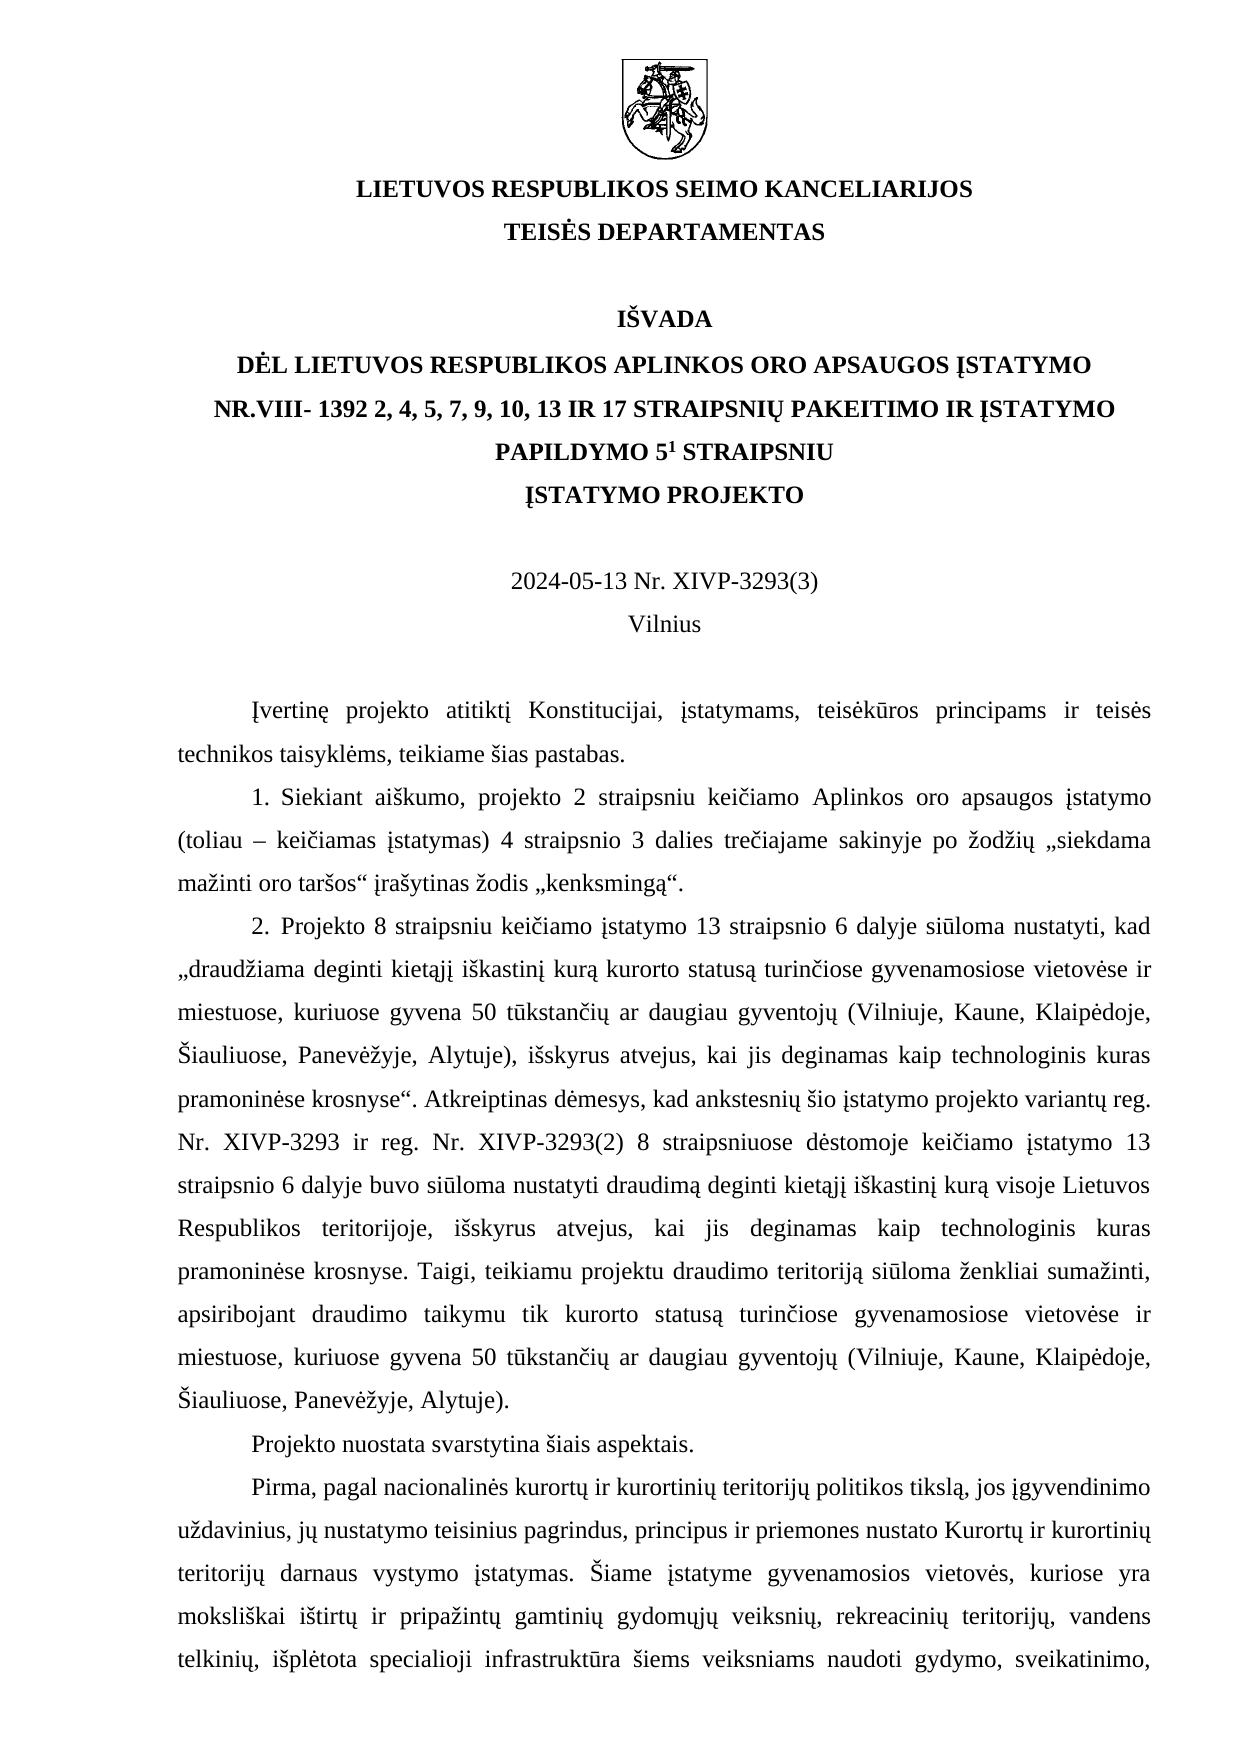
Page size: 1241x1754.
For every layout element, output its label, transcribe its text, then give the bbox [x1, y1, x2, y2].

text Įvertinę projekto atitiktį Konstitucijai, įstatymams, teisėkūros principams ir teisės technikos taisyklėms, teikiame šias pastabas. [177, 696, 1152, 767]
text ĮSTATYMO PROJEKTO [177, 480, 1152, 509]
text Vilnius [177, 609, 1152, 638]
text Pirma, pagal nacionalinės kurortų ir kurortinių teritorijų politikos tikslą, jos įgyvendinimo uždavinius, jų nustatymo teisinius pagrindus, principus ir priemones nustato Kurortų ir kurortinių teritorijų darnaus vystymo įstatymas. Šiame įstatyme gyvenamosios vietovės, kuriose yra moksliškai ištirtų ir pripažintų gamtinių gydomųjų veiksnių, rekreacinių teritorijų, vandens telkinių, išplėtota specialioji infrastruktūra šiems veiksniams naudoti gydymo, sveikatinimo, [177, 1472, 1152, 1673]
text 2024-05-13 Nr. XIVP-3293(3) [177, 566, 1152, 595]
text Projekto nuostata svarstytina šiais aspektais. [177, 1429, 1152, 1457]
list Projekto 8 straipsniu keičiamo įstatymo 13 straipsnio 6 dalyje siūloma nustatyti, kad „draudžiama deginti kietąjį iškastinį kurą kurorto statusą turinčiose gyvenamosiose vietovėse ir miestuose, kuriuose gyvena 50 tūkstančių ar daugiau gyventojų (Vilniuje, Kaune, Klaipėdoje, Šiauliuose, Panevėžyje, Alytuje), išskyrus atvejus, kai jis deginamas kaip technologinis kuras pramoninėse krosnyse“. Atkreiptinas dėmesys, kad ankstesnių šio įstatymo projekto variantų reg. Nr. XIVP-3293 ir reg. Nr. XIVP-3293(2) 8 straipsniuose dėstomoje keičiamo įstatymo 13 straipsnio 6 dalyje buvo siūloma nustatyti draudimą deginti kietąjį iškastinį kurą visoje Lietuvos Respublikos teritorijoje, išskyrus atvejus, kai jis deginamas kaip technologinis kuras pramoninėse krosnyse. Taigi, teikiamu projektu draudimo teritoriją siūloma ženkliai sumažinti, apsiribojant draudimo taikymu tik kurorto statusą turinčiose gyvenamosiose vietovėse ir miestuose, kuriuose gyvena 50 tūkstančių ar daugiau gyventojų (Vilniuje, Kaune, Klaipėdoje, Šiauliuose, Panevėžyje, Alytuje). [177, 911, 1152, 1414]
text LIETUVOS RESPUBLIKOS SEIMO KANCELIARIJOS [177, 174, 1152, 203]
list Siekiant aiškumo, projekto 2 straipsniu keičiamo Aplinkos oro apsaugos įstatymo (toliau – keičiamas įstatymas) 4 straipsnio 3 dalies trečiajame sakinyje po žodžių „siekdama mažinti oro taršos“ įrašytinas žodis „kenksmingą“. [177, 782, 1152, 897]
text DĖL LIETUVOS RESPUBLIKOS APLINKOS ORO APSAUGOS ĮSTATYMO NR.VIII- 1392 2, 4, 5, 7, 9, 10, 13 IR 17 STRAIPSNIŲ PAKEITIMO IR ĮSTATYMO PAPILDYMO 51 STRAIPSNIU [177, 351, 1152, 466]
text IŠVADA [177, 304, 1152, 332]
subtitle TEISĖS DEPARTAMENTAS [177, 217, 1152, 246]
